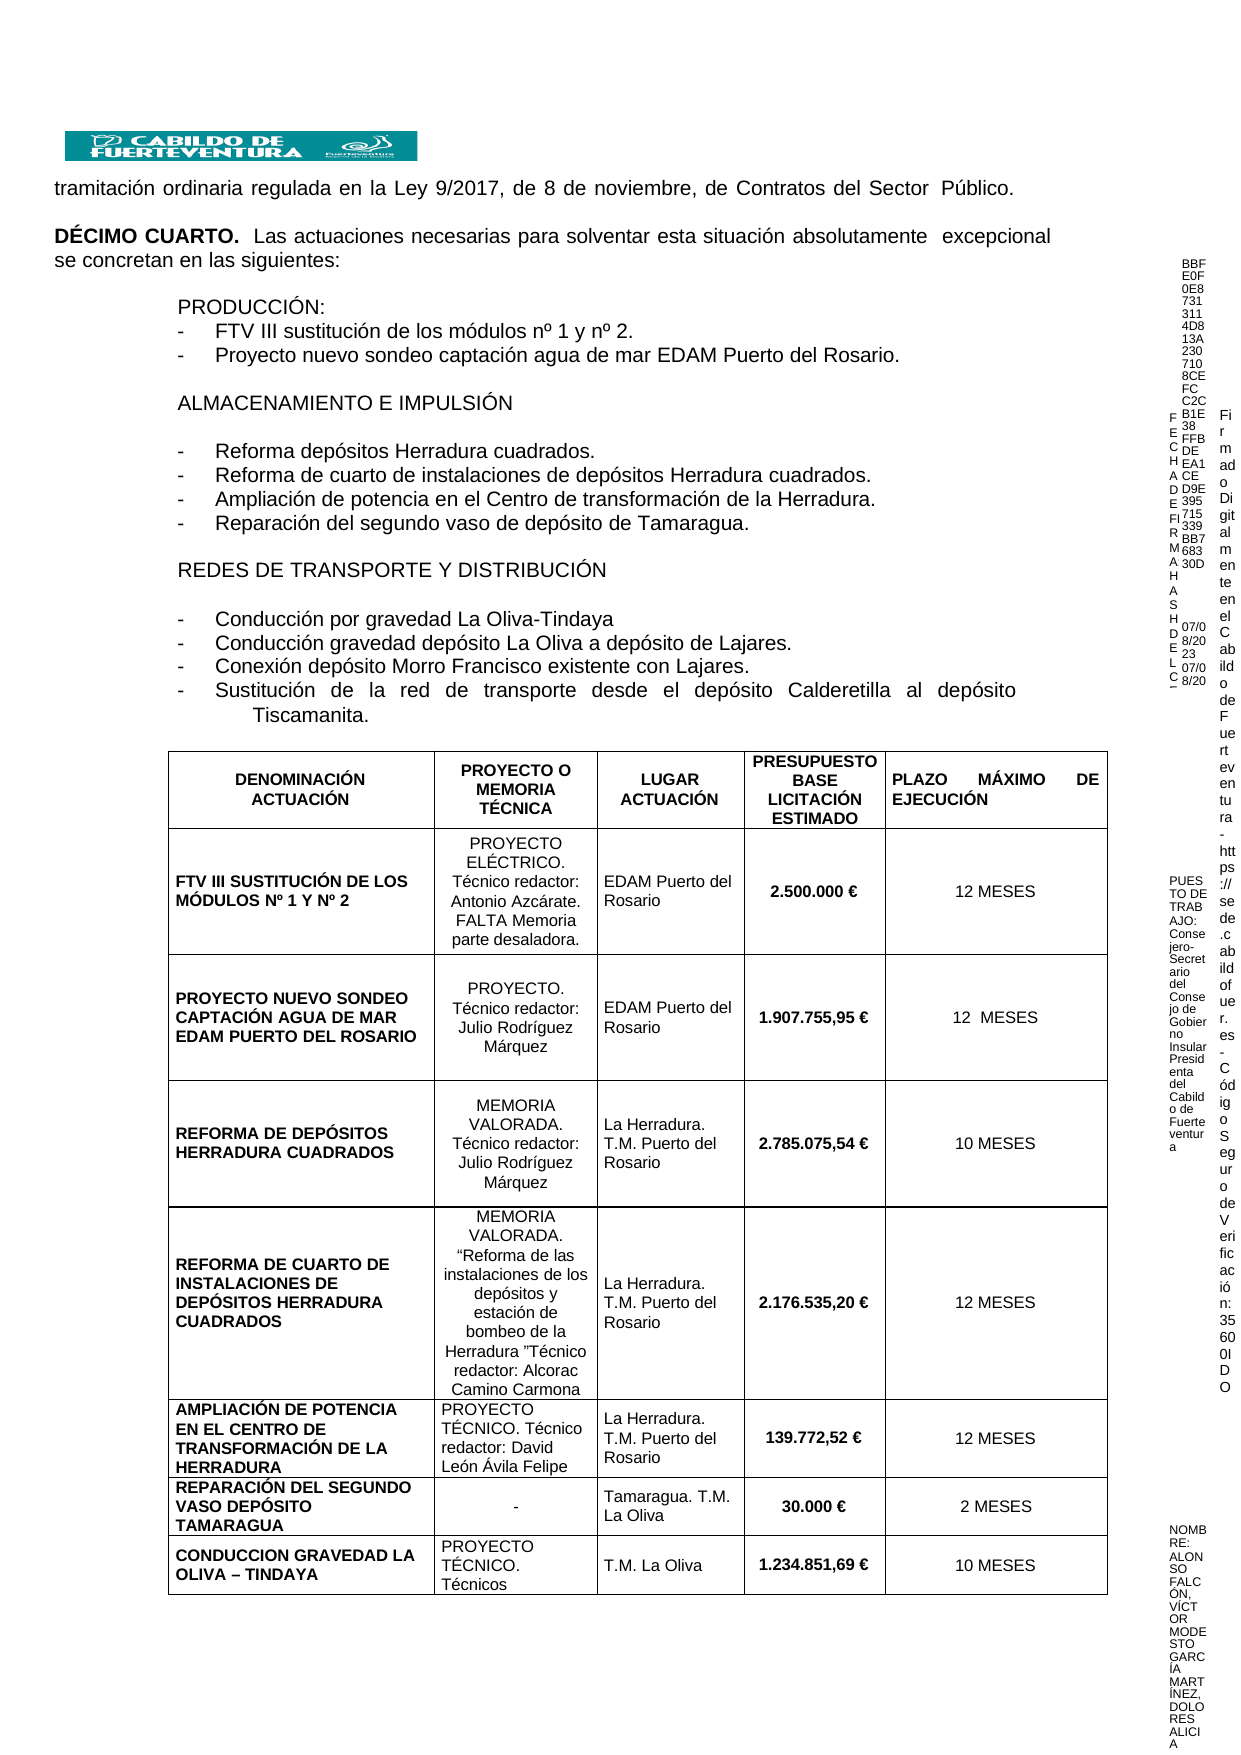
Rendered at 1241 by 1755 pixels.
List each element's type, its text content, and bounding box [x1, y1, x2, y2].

text REDES DE TRANSPORTE Y DISTRIBUCIÓN [177, 558, 1167, 582]
table_cell La Herradura. T.M. Puerto del Rosario [598, 1208, 744, 1399]
text BBFE0F0E87313114D813A2307108CEFCC2CB1E38 FFBDEEA1CED9E395715339BB768330D3CC2EDAE0 [1182, 258, 1207, 569]
text PRODUCCIÓN: [177, 295, 1179, 319]
table_cell 2.500.000 € [745, 829, 885, 954]
table_header DENOMINACIÓN ACTUACIÓN [169, 752, 434, 828]
text [1209, 391, 1241, 1396]
text [1179, 256, 1209, 569]
table_cell FTV III SUSTITUCIÓN DE LOS MÓDULOS Nº 1 Y Nº 2 [169, 829, 434, 954]
table_cell PROYECTO. Técnico redactor: Julio Rodríguez Márquez [435, 955, 597, 1080]
table_cell AMPLIACIÓN DE POTENCIA EN EL CENTRO DE TRANSFORMACIÓN DE LA HERRADURA [169, 1400, 434, 1477]
list Sustitución de la red de transporte desde el depósito Calderetilla al depósito Tiscamanita. [177, 678, 1064, 726]
text [1209, 295, 1241, 319]
table_header LUGAR ACTUACIÓN [598, 752, 744, 828]
table_cell 139.772,52 € [745, 1400, 885, 1477]
table_cell 30.000 € [745, 1478, 885, 1535]
list Conducción gravedad depósito La Oliva a depósito de Lajares. [177, 630, 1167, 654]
table_cell 10 MESES [886, 1536, 1107, 1594]
table_header PRESUPUESTO BASE LICITACIÓN ESTIMADO [745, 752, 885, 828]
list 07/08/2023 [1182, 621, 1209, 661]
table_cell PROYECTO TÉCNICO. Técnicos [435, 1536, 597, 1594]
table_cell - [435, 1478, 597, 1535]
table_cell REPARACIÓN DEL SEGUNDO VASO DEPÓSITO TAMARAGUA [169, 1478, 434, 1535]
table_cell MEMORIA VALORADA. Técnico redactor: Julio Rodríguez Márquez [435, 1081, 597, 1206]
list Reforma de cuarto de instalaciones de depósitos Herradura cuadrados. [177, 463, 1167, 487]
text DÉCIMO CUARTO. Las actuaciones necesarias para solventar esta situación absolutamente excepcional se concretan en las siguientes: [54, 223, 1064, 272]
table_cell EDAM Puerto del Rosario [598, 829, 744, 954]
text Firmado Digitalmente en el Cabildo de Fuerteventura - https://sede.cabildofuer.es - Código Seguro de Verificación: 35600IDOC291DA84CF82310A488E [1219, 406, 1236, 1396]
list FTV III sustitución de los módulos nº 1 y nº 2. [177, 319, 1179, 343]
text tramitación ordinaria regulada en la Ley 9/2017, de 8 de noviembre, de Contratos del Sector Público. [54, 176, 1077, 200]
list Proyecto nuevo sondeo captación agua de mar EDAM Puerto del Rosario. [177, 343, 1179, 367]
table_cell CONDUCCION GRAVEDAD LA OLIVA – TINDAYA [169, 1536, 434, 1594]
table_cell EDAM Puerto del Rosario [598, 955, 744, 1080]
table_cell PROYECTO TÉCNICO. Técnico redactor: David León Ávila Felipe [435, 1400, 597, 1477]
list [1167, 874, 1209, 1179]
text FECHA DE FIRMA: HASH DEL CERTIFICADO: [1169, 411, 1184, 687]
table_cell PROYECTO ELÉCTRICO. Técnico redactor: Antonio Azcárate. FALTA Memoria parte desaladora. [435, 829, 597, 954]
picture [65, 131, 418, 161]
text NOMBRE: [1169, 1523, 1209, 1550]
table_cell REFORMA DE CUARTO DE INSTALACIONES DE DEPÓSITOS HERRADURA CUADRADOS [169, 1208, 434, 1399]
list Reforma depósitos Herradura cuadrados. [177, 439, 1167, 463]
table_cell Tamaragua. T.M. La Oliva [598, 1478, 744, 1535]
table_cell 12 MESES [886, 955, 1107, 1080]
text REDES DE TRANSPORTE Y DISTRIBUCIÓN [1184, 558, 1217, 582]
table_cell 12 MESES [886, 1208, 1107, 1399]
table_cell La Herradura. T.M. Puerto del Rosario [598, 1081, 744, 1206]
list Consejero-Secretario del Consejo de Gobierno Insular Presidenta del Cabildo de Fuerteventura [1169, 929, 1207, 1154]
table_cell 1.234.851,69 € [745, 1536, 885, 1594]
list Conducción por gravedad La Oliva-Tindaya [177, 606, 1167, 630]
table_cell 12 MESES [886, 1400, 1107, 1477]
table_cell 2.785.075,54 € [745, 1081, 885, 1206]
table_header PLAZO MÁXIMO DE EJECUCIÓN [886, 752, 1107, 828]
table_cell 2 MESES [886, 1478, 1107, 1535]
list PUESTO DE TRABAJO: [1169, 874, 1209, 928]
text ALONSO FALCÓN, VÍCTOR MODESTO GARCÍA MARTÍNEZ, DOLORES ALICIA [1169, 1551, 1207, 1751]
text ALMACENAMIENTO E IMPULSIÓN [177, 391, 1179, 687]
list 07/08/2023 [1182, 661, 1209, 687]
list Ampliación de potencia en el Centro de transformación de la Herradura. [177, 487, 1167, 511]
table_cell PROYECTO NUEVO SONDEO CAPTACIÓN AGUA DE MAR EDAM PUERTO DEL ROSARIO [169, 955, 434, 1080]
list Reparación del segundo vaso de depósito de Tamaragua. [177, 511, 1167, 534]
table_cell T.M. La Oliva [598, 1536, 744, 1594]
table_cell MEMORIA VALORADA. “Reforma de las instalaciones de los depósitos y estación de bombeo de la Herradura ”Técnico redactor: Alcorac Camino Carmona [435, 1208, 597, 1399]
table_cell REFORMA DE DEPÓSITOS HERRADURA CUADRADOS [169, 1081, 434, 1206]
text [1167, 1523, 1209, 1754]
table_cell 12 MESES [886, 829, 1107, 954]
list Conexión depósito Morro Francisco existente con Lajares. [177, 654, 1167, 678]
table_cell La Herradura. T.M. Puerto del Rosario [598, 1400, 744, 1477]
table_header PROYECTO O MEMORIA TÉCNICA [435, 752, 597, 828]
table_cell 2.176.535,20 € [745, 1208, 885, 1399]
table_cell 1.907.755,95 € [745, 955, 885, 1080]
table_cell 10 MESES [886, 1081, 1107, 1206]
